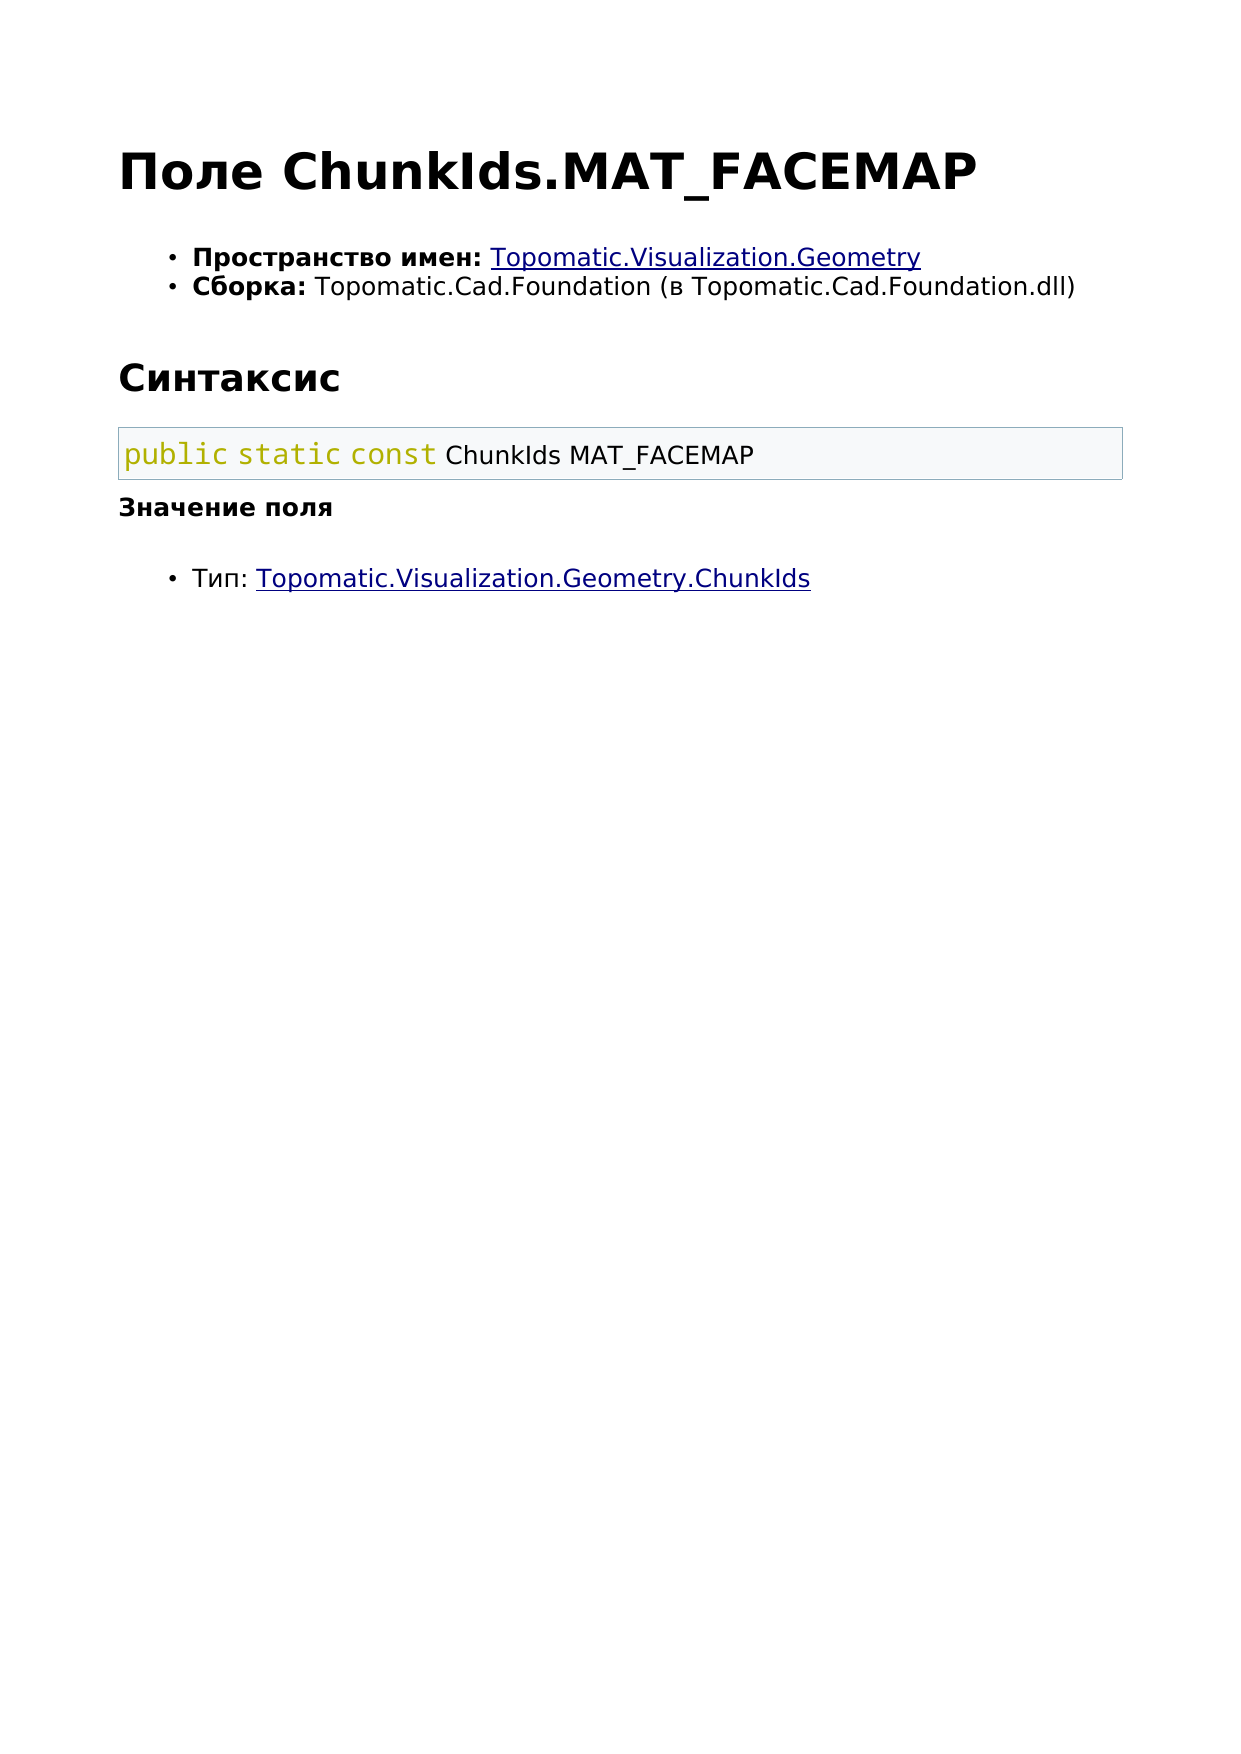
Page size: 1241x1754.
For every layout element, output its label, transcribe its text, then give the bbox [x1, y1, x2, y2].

subtitle Синтаксис [118, 356, 1122, 400]
list Сборка: Topomatic.Cad.Foundation (в Topomatic.Cad.Foundation.dll) [177, 272, 1122, 302]
subtitle Поле ChunkIds.MAT_FACEMAP [118, 143, 1122, 201]
text Значение поля [118, 493, 1122, 523]
list Пространство имен: Topomatic.Visualization.Geometry [177, 243, 1122, 272]
table_header public static const ChunkIds MAT_FACEMAP [119, 428, 1122, 478]
list Тип: Topomatic.Visualization.Geometry.ChunkIds [177, 564, 1122, 594]
